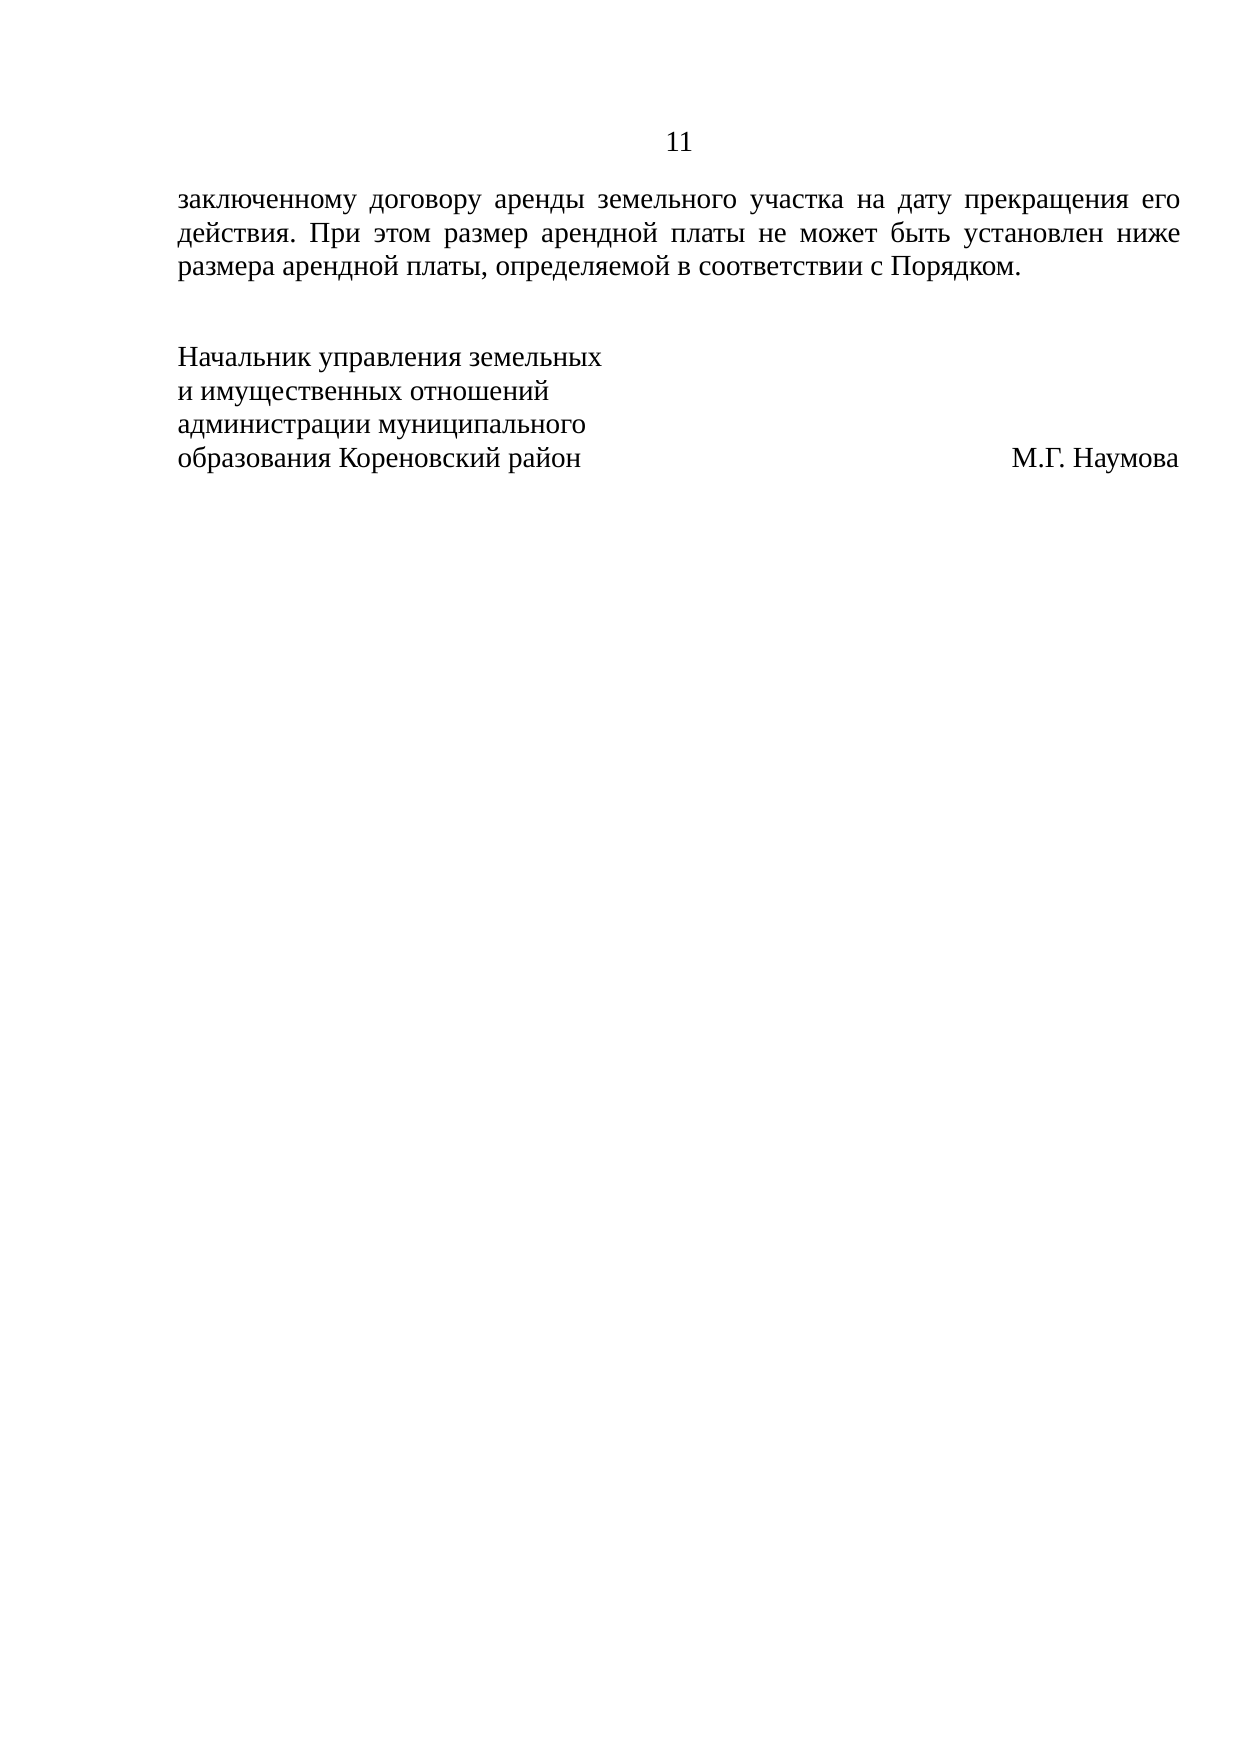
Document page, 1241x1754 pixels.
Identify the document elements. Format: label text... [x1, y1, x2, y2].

text Начальник управления земельных [177, 339, 1181, 373]
text образования Кореновский район М.Г. Наумова [177, 440, 1181, 473]
text заключенному договору аренды земельного участка на дату прекращения его действия. При этом размер арендной платы не может быть установлен ниже размера арендной платы, определяемой в соответствии с Порядком. [177, 181, 1181, 282]
text администрации муниципального [177, 406, 1181, 440]
text и имущественных отношений [177, 373, 1181, 406]
